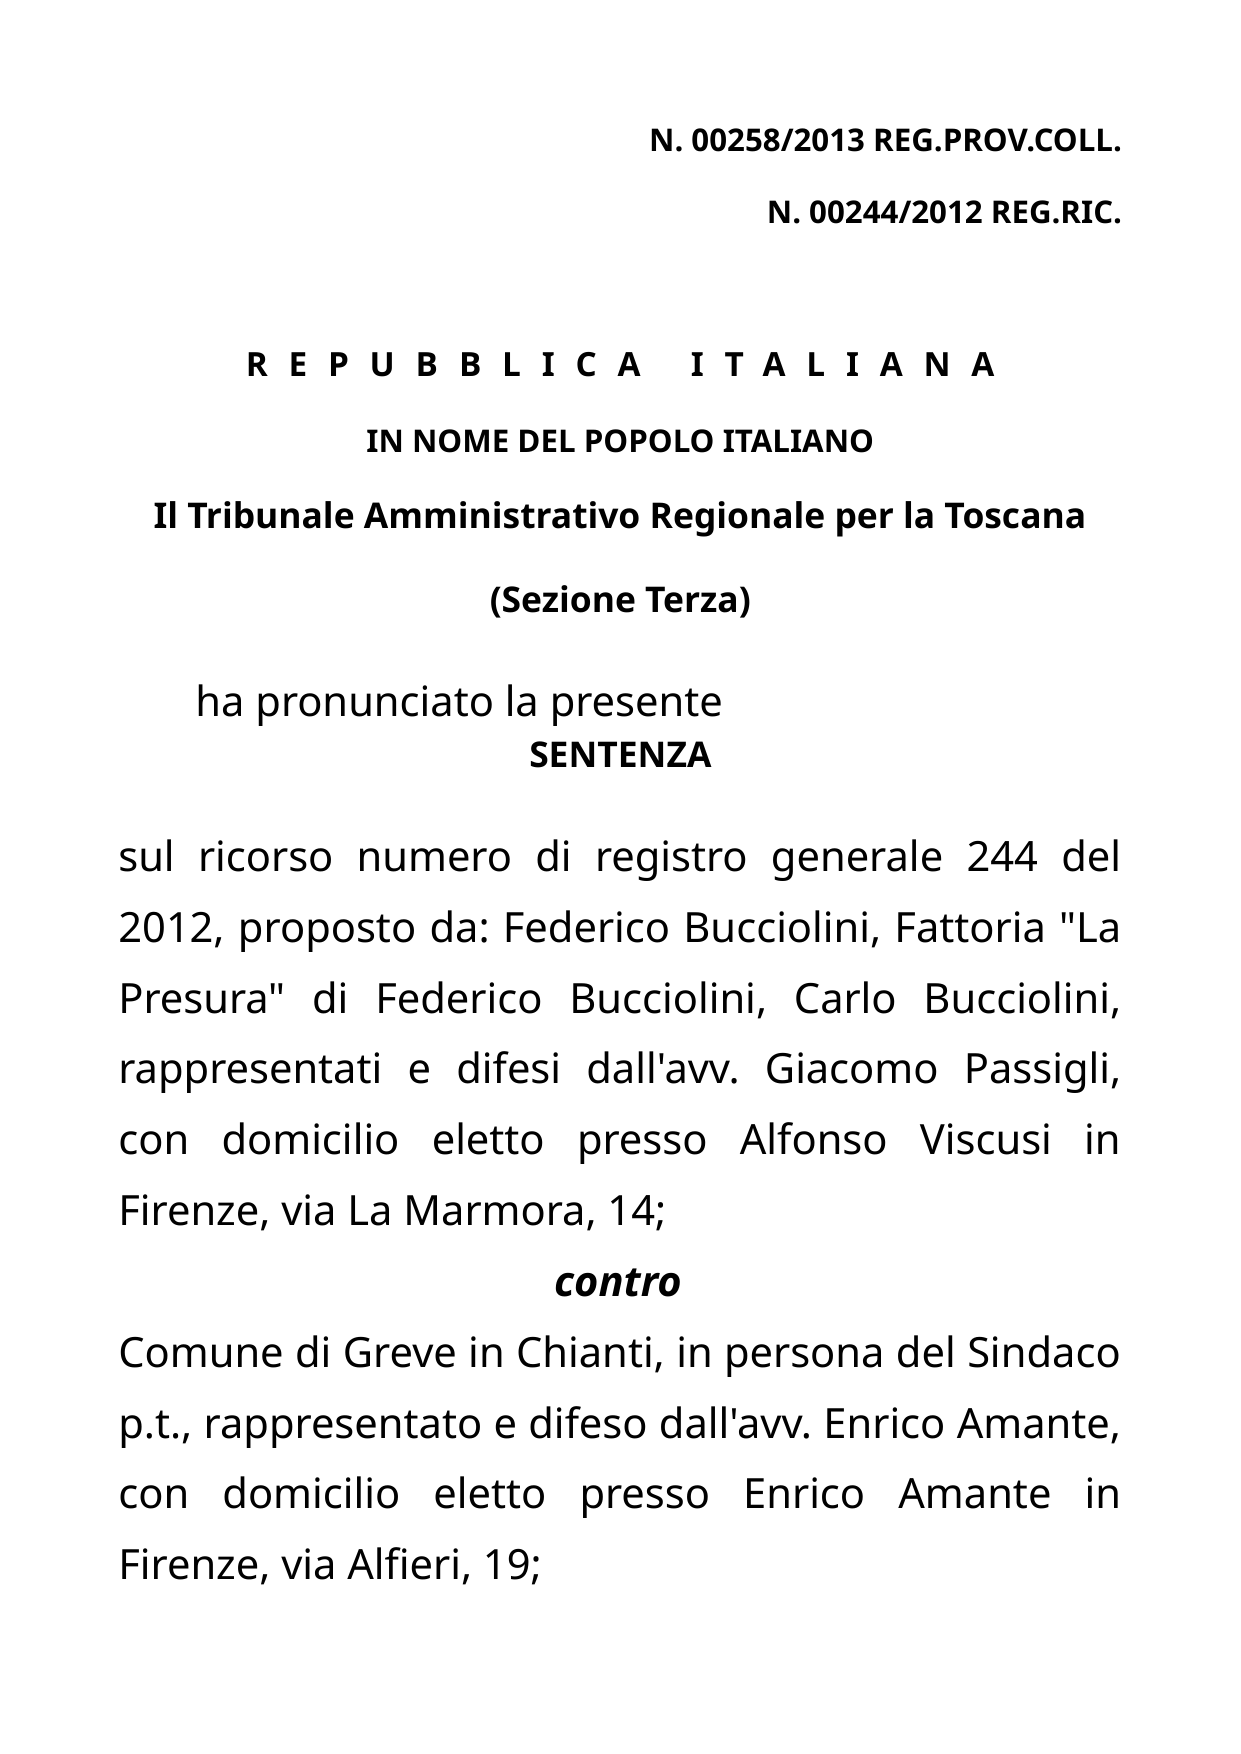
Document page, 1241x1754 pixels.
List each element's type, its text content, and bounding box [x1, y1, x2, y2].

text N. 00244/2012 REG.RIC. [118, 190, 1122, 232]
text Il Tribunale Amministrativo Regionale per la Toscana [118, 491, 1122, 539]
text SENTENZA [118, 729, 1122, 777]
text (Sezione Terza) [118, 574, 1122, 623]
text contro [118, 1238, 1122, 1308]
text N. 00258/2013 REG.PROV.COLL. [118, 118, 1122, 161]
text sul ricorso numero di registro generale 244 del 2012, proposto da: Federico Bucciolini, Fattoria "La Presura" di Federico Bucciolini, Carlo Bucciolini, rappresentati e difesi dall'avv. Giacomo Passigli, con domicilio eletto presso Alfonso Viscusi in Firenze, via La Marmora, 14; [118, 813, 1122, 1238]
text Comune di Greve in Chianti, in persona del Sindaco p.t., rappresentato e difeso dall'avv. Enrico Amante, con domicilio eletto presso Enrico Amante in Firenze, via Alfieri, 19; [118, 1308, 1122, 1592]
text ha pronunciato la presente [118, 658, 1122, 729]
text REPUBBLICA ITALIANA [118, 340, 1122, 386]
text IN NOME DEL POPOLO ITALIANO [118, 419, 1122, 462]
